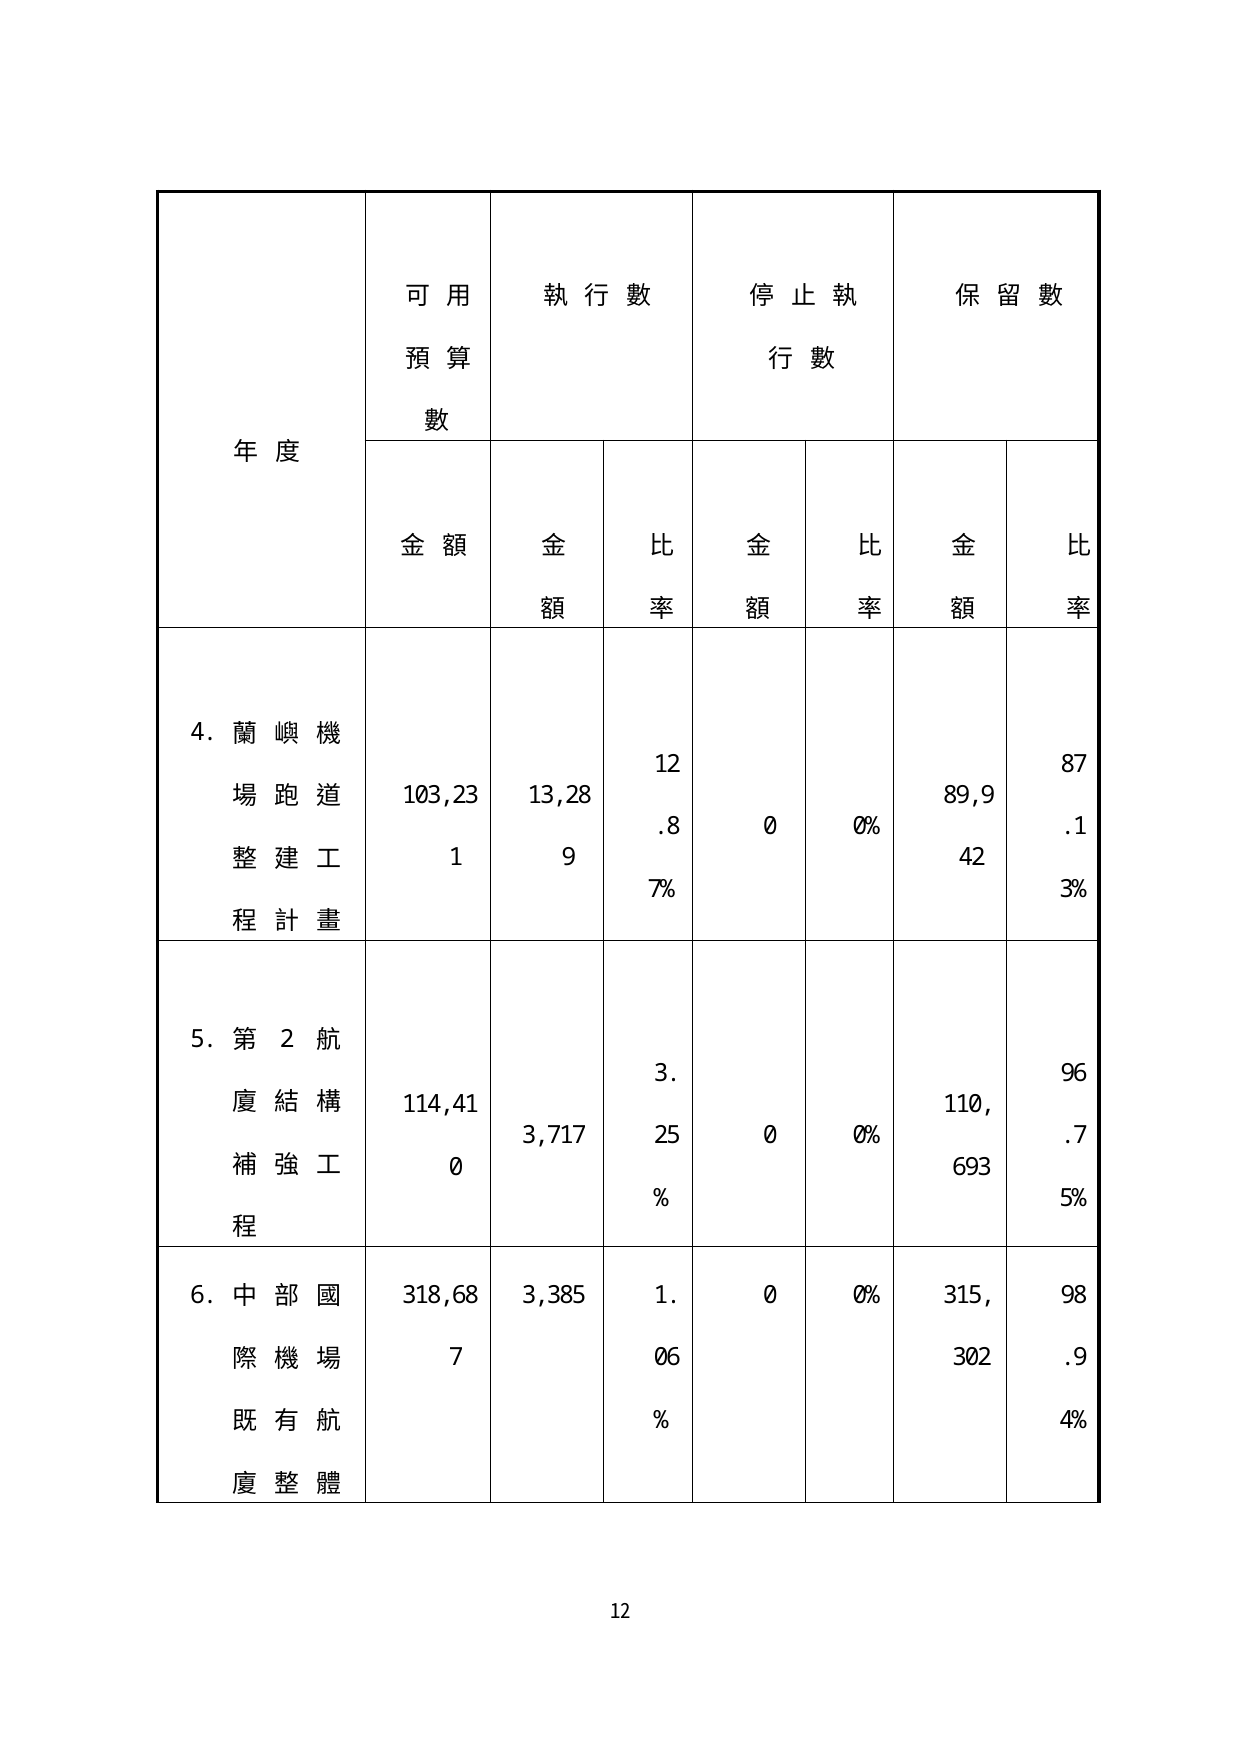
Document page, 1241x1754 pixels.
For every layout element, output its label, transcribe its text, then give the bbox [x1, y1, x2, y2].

table_cell 13,289 [491, 628, 603, 939]
table_cell 3.25% [604, 941, 692, 1246]
table_cell 89,942 [894, 628, 1006, 939]
table_header 保留數 [894, 193, 1097, 439]
table_cell 金額 [491, 441, 603, 627]
table_header 執行數 [491, 193, 692, 439]
table_cell 3,385 [491, 1247, 603, 1502]
table_cell 6.中部國際機場既有航廈整體 [159, 1247, 365, 1502]
table_cell 0 [693, 1247, 805, 1502]
table_cell 0% [806, 1247, 893, 1502]
table_cell 318,687 [366, 1247, 490, 1502]
table_cell 114,410 [366, 941, 490, 1246]
table_cell 比率 [604, 441, 692, 627]
table_cell 0 [693, 628, 805, 939]
table_cell 12.87% [604, 628, 692, 939]
table_cell 4.蘭嶼機場跑道整建工程計畫 [159, 628, 365, 939]
table_cell 96.75% [1007, 941, 1097, 1246]
table_cell 5.第2航廈結構補強工程 [159, 941, 365, 1246]
table_cell 1.06% [604, 1247, 692, 1502]
table_cell 0% [806, 941, 893, 1246]
table_cell 98.94% [1007, 1247, 1097, 1502]
table_cell 比率 [1007, 441, 1097, 627]
table_cell 0 [693, 941, 805, 1246]
table_cell 103,231 [366, 628, 490, 939]
table_header 年度 [159, 193, 365, 627]
table_cell 金額 [366, 441, 490, 627]
table_cell 0% [806, 628, 893, 939]
table_cell 金額 [693, 441, 805, 627]
table_cell 3,717 [491, 941, 603, 1246]
table_cell 315,302 [894, 1247, 1006, 1502]
table_cell 87.13% [1007, 628, 1097, 939]
table_cell 比率 [806, 441, 893, 627]
table_cell 110,693 [894, 941, 1006, 1246]
table_cell 金額 [894, 441, 1006, 627]
table_header 可用預算數 [366, 193, 490, 439]
table_header 停止執行數 [693, 193, 893, 439]
